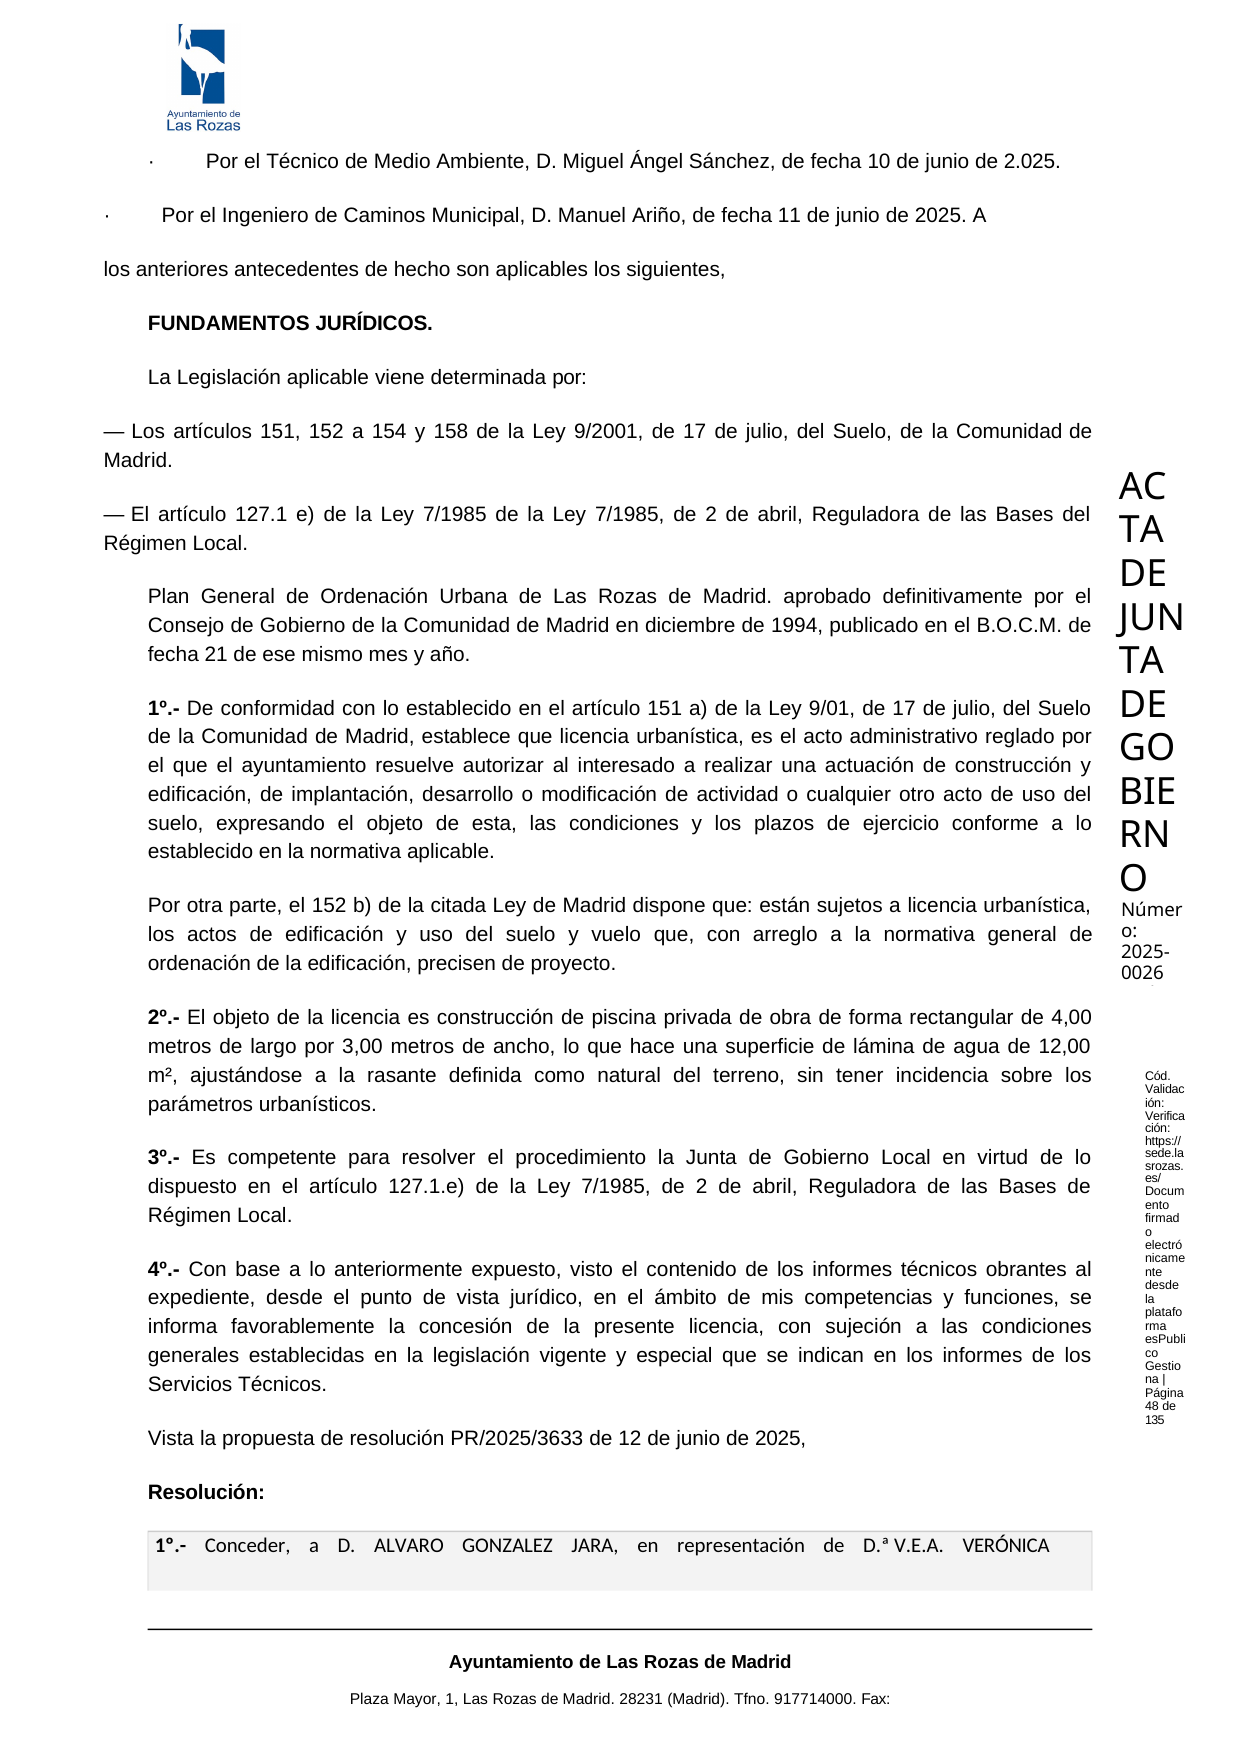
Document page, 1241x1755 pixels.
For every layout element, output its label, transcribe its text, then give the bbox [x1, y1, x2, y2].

list Número: 2025-0026 Fecha: 24/06/2025 [1121, 900, 1185, 985]
text Plan General de Ordenación Urbana de Las Rozas de Madrid. aprobado definitivamente por el Consejo de Gobierno de la Comunidad de Madrid en diciembre de 1994, publicado en el B.O.C.M. de fecha 21 de ese mismo mes y año. [148, 584, 1093, 666]
text 2º.- El objeto de la licencia es construcción de piscina privada de obra de forma rectangular de 4,00 metros de largo por 3,00 metros de ancho, lo que hace una superficie de lámina de agua de 12,00 m², ajustándose a la rasante definida como natural del terreno, sin tener incidencia sobre los parámetros urbanísticos. [148, 1004, 1093, 1115]
text 1º.- De conformidad con lo establecido en el artículo 151 a) de la Ley 9/01, de 17 de julio, del Suelo de la Comunidad de Madrid, establece que licencia urbanística, es el acto administrativo reglado por el que el ayuntamiento resuelve autorizar al interesado a realizar una actuación de construcción y edificación, de implantación, desarrollo o modificación de actividad o cualquier otro acto de uso del suelo, expresando el objeto de esta, las condiciones y los plazos de ejercicio conforme a lo establecido en la normativa aplicable. [148, 696, 1093, 863]
list Los artículos 151, 152 a 154 y 158 de la Ley 9/2001, de 17 de julio, del Suelo, de la Comunidad de Madrid. [103, 419, 1093, 472]
list Cód. Validación: [1145, 1070, 1186, 1110]
text 4º.- Con base a lo anteriormente expuesto, visto el contenido de los informes técnicos obrantes al expediente, desde el punto de vista jurídico, en el ámbito de mis competencias y funciones, se informa favorablemente la concesión de la presente licencia, con sujeción a las condiciones generales establecidas en la legislación vigente y especial que se indican en los informes de los Servicios Técnicos. [148, 1256, 1093, 1395]
text Vista la propuesta de resolución PR/2025/3633 de 12 de junio de 2025, [148, 1425, 1093, 1449]
list [1143, 1068, 1186, 1612]
list Verificación: https://sede.lasrozas.es/ [1145, 1110, 1186, 1185]
list ACTA DE JUNTA DE GOBIERNO [1119, 464, 1185, 900]
text 3º.- Es competente para resolver el procedimiento la Junta de Gobierno Local en virtud de lo dispuesto en el artículo 127.1.e) de la Ley 7/1985, de 2 de abril, Reguladora de las Bases de Régimen Local. [148, 1145, 1093, 1227]
list Documento firmado electrónicamente desde la plataforma esPublico Gestiona | Página 48 de 135 [1145, 1185, 1186, 1427]
subtitle Resolución: [148, 1479, 1093, 1503]
text La Legislación aplicable viene determinada por: [148, 365, 1093, 389]
subtitle FUNDAMENTOS JURÍDICOS. [148, 311, 1093, 335]
text Por otra parte, el 152 b) de la citada Ley de Madrid dispone que: están sujetos a licencia urbanística, los actos de edificación y uso del suelo y vuelo que, con arreglo a la normativa general de ordenación de la edificación, precisen de proyecto. [148, 893, 1093, 975]
list Por el Ingeniero de Caminos Municipal, D. Manuel Ariño, de fecha 11 de junio de 2025. A los anteriores antecedentes de hecho son aplicables los siguientes, [103, 203, 1012, 281]
list Por el Técnico de Medio Ambiente, D. Miguel Ángel Sánchez, de fecha 10 de junio de 2.025. [148, 149, 1093, 173]
list El artículo 127.1 e) de la Ley 7/1985 de la Ley 7/1985, de 2 de abril, Reguladora de las Bases del Régimen Local. [103, 502, 1093, 554]
